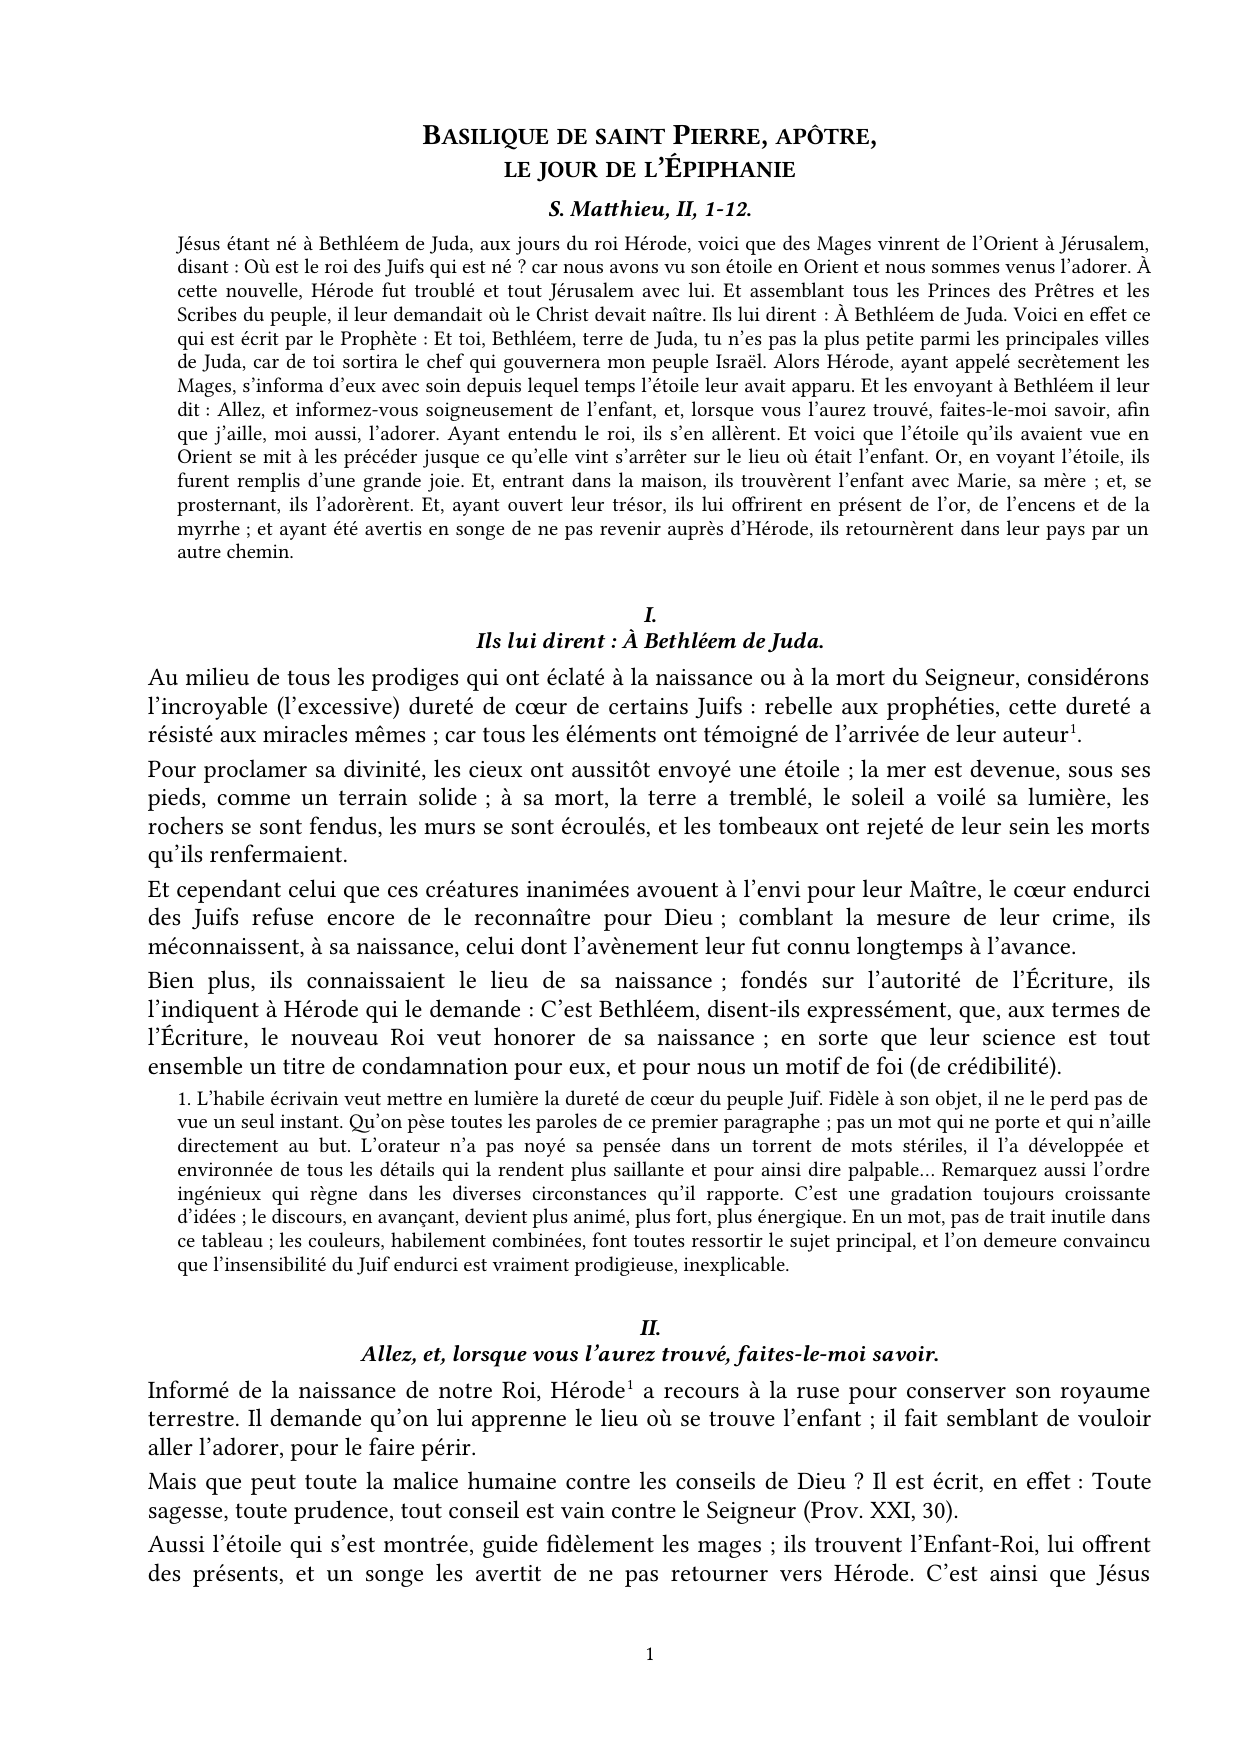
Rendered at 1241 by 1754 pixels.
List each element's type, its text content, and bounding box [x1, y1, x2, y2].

text 1. L’habile écrivain veut mettre en lumière la dureté de cœur du peuple Juif. Fidèle à son objet, il ne le perd pas de vue un seul instant. Qu’on pèse toutes les paroles de ce premier paragraphe ; pas un mot qui ne porte et qui n’aille directement au but. L’orateur n’a pas noyé sa pensée dans un torrent de mots stériles, il l’a développée et environnée de tous les détails qui la rendent plus saillante et pour ainsi dire palpable… Remarquez aussi l’ordre ingénieux qui règne dans les diverses circonstances qu’il rapporte. C’est une gradation toujours croissante d’idées ; le discours, en avançant, devient plus animé, plus fort, plus énergique. En un mot, pas de trait inutile dans ce tableau ; les couleurs, habilement combinées, font toutes ressortir le sujet principal, et l’on demeure convaincu que l’insensibilité du Juif endurci est vraiment prodigieuse, inexplicable. [177, 1086, 1152, 1276]
text Et cependant celui que ces créatures inanimées avouent à l’envi pour leur Maître, le cœur endurci des Juifs refuse encore de le reconnaître pour Dieu ; comblant la mesure de leur crime, ils méconnaissent, à sa naissance, celui dont l’avènement leur fut connu longtemps à l’avance. [148, 875, 1152, 961]
text Bien plus, ils connaissaient le lieu de sa naissance ; fondés sur l’autorité de l’Écriture, ils l’indiquent à Hérode qui le demande : C’est Bethléem, disent-ils expressément, que, aux termes de l’Écriture, le nouveau Roi veut honorer de sa naissance ; en sorte que leur science est tout ensemble un titre de condamnation pour eux, et pour nous un motif de foi (de crédibilité). [148, 966, 1152, 1081]
text Jésus étant né à Bethléem de Juda, aux jours du roi Hérode, voici que des Mages vinrent de l’Orient à Jérusalem, disant : Où est le roi des Juifs qui est né ? car nous avons vu son étoile en Orient et nous sommes venus l’adorer. À cette nouvelle, Hérode fut troublé et tout Jérusalem avec lui. Et assemblant tous les Princes des Prêtres et les Scribes du peuple, il leur demandait où le Christ devait naître. Ils lui dirent : À Bethléem de Juda. Voici en effet ce qui est écrit par le Prophète : Et toi, Bethléem, terre de Juda, tu n’es pas la plus petite parmi les principales villes de Juda, car de toi sortira le chef qui gouvernera mon peuple Israël. Alors Hérode, ayant appelé secrètement les Mages, s’informa d’eux avec soin depuis lequel temps l’étoile leur avait apparu. Et les envoyant à Bethléem il leur dit : Allez, et informez-vous soigneusement de l’enfant, et, lorsque vous l’aurez trouvé, faites-le-moi savoir, afin que j’aille, moi aussi, l’adorer. Ayant entendu le roi, ils s’en allèrent. Et voici que l’étoile qu’ils avaient vue en Orient se mit à les précéder jusque ce qu’elle vint s’arrêter sur le lieu où était l’enfant. Or, en voyant l’étoile, ils furent remplis d’une grande joie. Et, entrant dans la maison, ils trouvèrent l’enfant avec Marie, sa mère ; et, se prosternant, ils l’adorèrent. Et, ayant ouvert leur trésor, ils lui offrirent en présent de l’or, de l’encens et de la myrrhe ; et ayant été avertis en songe de ne pas revenir auprès d’Hérode, ils retournèrent dans leur pays par un autre chemin. [177, 231, 1152, 564]
text Informé de la naissance de notre Roi, Hérode1 a recours à la ruse pour conserver son royaume terrestre. Il demande qu’on lui apprenne le lieu où se trouve l’enfant ; il fait semblant de vouloir aller l’adorer, pour le faire périr. [148, 1376, 1152, 1462]
text II. Allez, et, lorsque vous l’aurez trouvé, faites-le-moi savoir. [148, 1315, 1152, 1367]
text I. Ils lui dirent : À Bethléem de Juda. [148, 602, 1152, 654]
subtitle Basilique de saint Pierre, apôtre, le jour de l’Épiphanie [148, 118, 1152, 184]
text Au milieu de tous les prodiges qui ont éclaté à la naissance ou à la mort du Seigneur, considérons l’incroyable (l’excessive) dureté de cœur de certains Juifs : rebelle aux prophéties, cette dureté a résisté aux miracles mêmes ; car tous les éléments ont témoigné de l’arrivée de leur auteur1. [148, 663, 1152, 749]
text Aussi l’étoile qui s’est montrée, guide fidèlement les mages ; ils trouvent l’Enfant-Roi, lui offrent des présents, et un songe les avertit de ne pas retourner vers Hérode. C’est ainsi que Jésus [148, 1530, 1152, 1587]
text S. Matthieu, II, 1-12. [148, 196, 1152, 222]
text Pour proclamer sa divinité, les cieux ont aussitôt envoyé une étoile ; la mer est devenue, sous ses pieds, comme un terrain solide ; à sa mort, la terre a tremblé, le soleil a voilé sa lumière, les rochers se sont fendus, les murs se sont écroulés, et les tombeaux ont rejeté de leur sein les morts qu’ils renfermaient. [148, 755, 1152, 869]
text Mais que peut toute la malice humaine contre les conseils de Dieu ? Il est écrit, en effet : Toute sagesse, toute prudence, tout conseil est vain contre le Seigneur (Prov. XXI, 30). [148, 1467, 1152, 1524]
